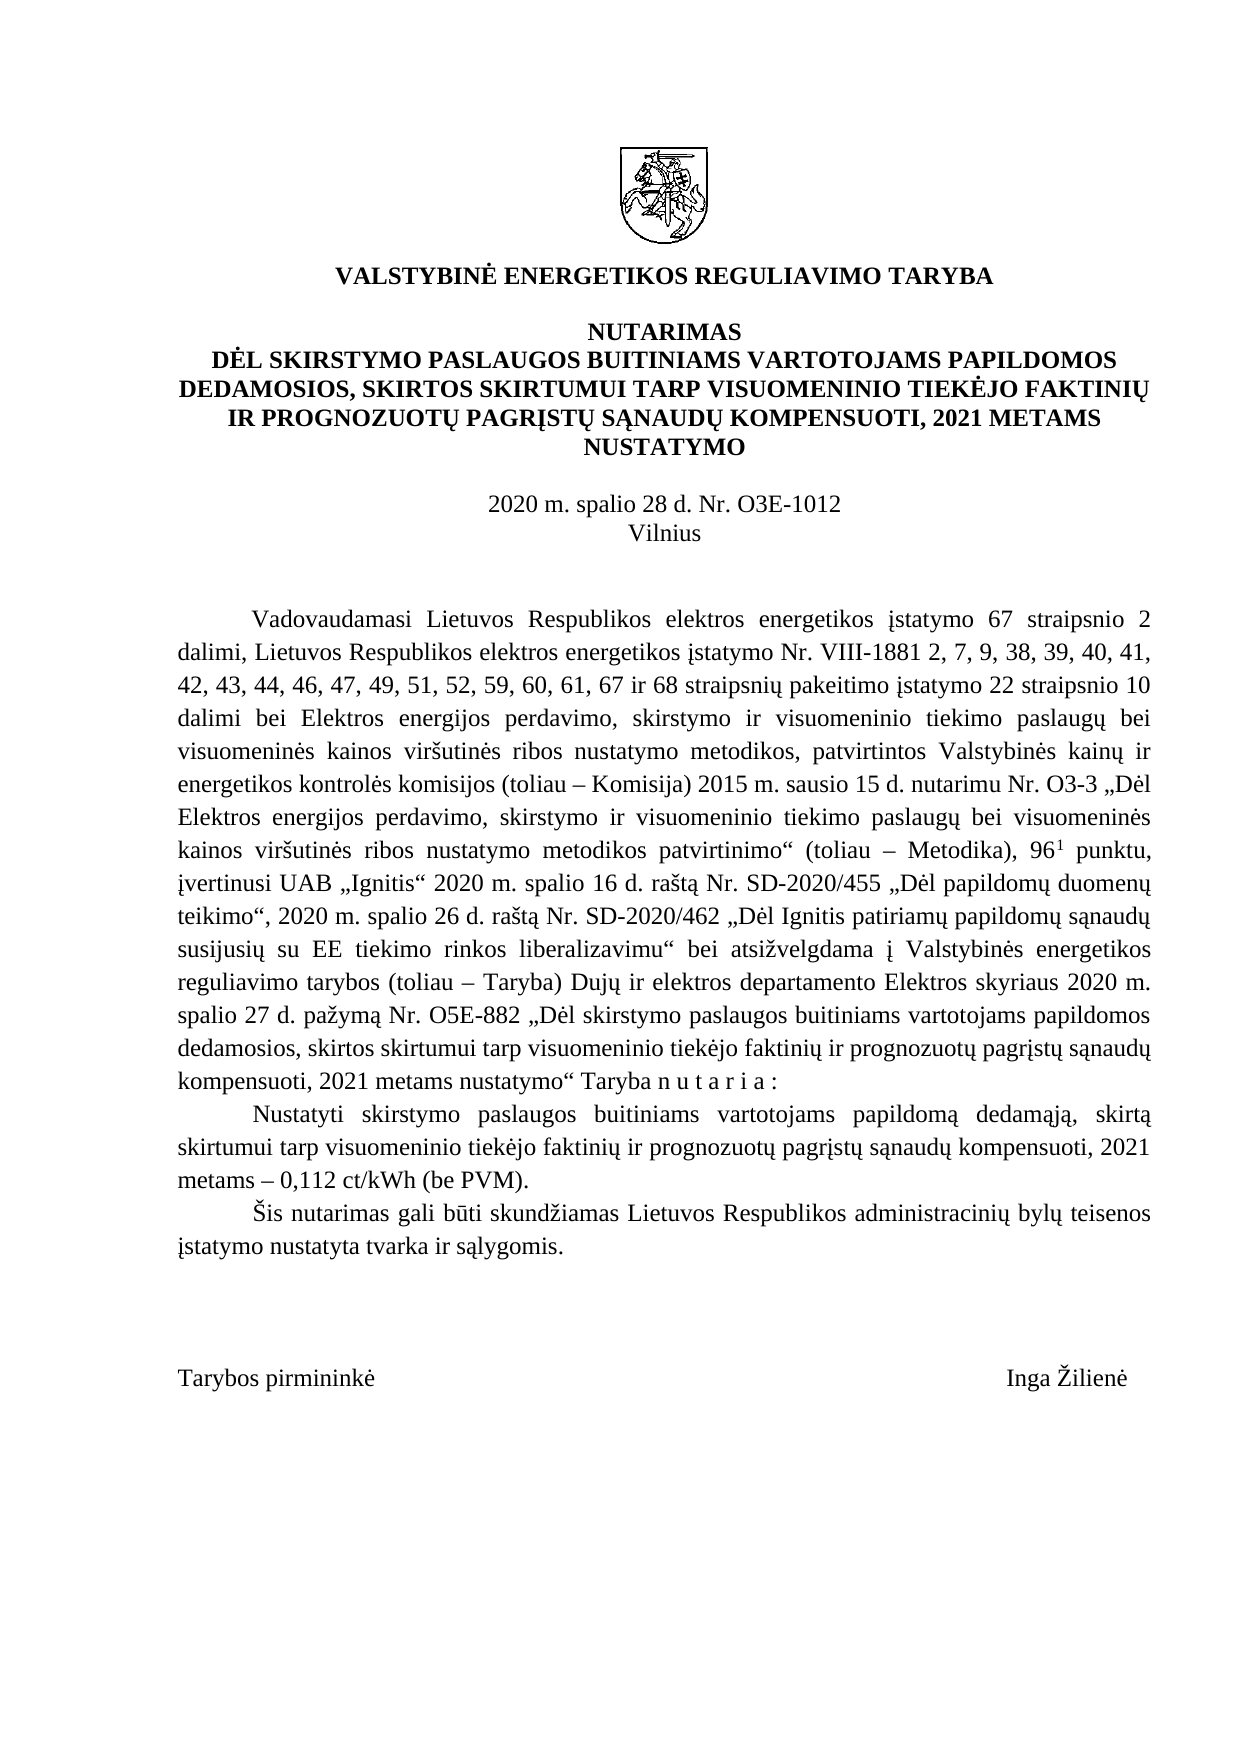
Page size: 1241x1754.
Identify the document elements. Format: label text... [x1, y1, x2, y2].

text Nustatyti skirstymo paslaugos buitiniams vartotojams papildomą dedamąją, skirtą skirtumui tarp visuomeninio tiekėjo faktinių ir prognozuotų pagrįstų sąnaudų kompensuoti, 2021 metams – 0,112 ct/kWh (be PVM). [177, 1099, 1152, 1194]
text DĖL SKIRSTYMO PASLAUGOS BUITINIAMS VARTOTOJAMS PAPILDOMOS DEDAMOSIOS, SKIRTOS SKIRTUMUI TARP VISUOMENINIO TIEKĖJO FAKTINIŲ IR PROGNOZUOTŲ PAGRĮSTŲ SĄNAUDŲ KOMPENSUOTI, 2021 METAMS NUSTATYMO [177, 345, 1152, 460]
text Vadovaudamasi Lietuvos Respublikos elektros energetikos įstatymo 67 straipsnio 2 dalimi, Lietuvos Respublikos elektros energetikos įstatymo Nr. VIII-1881 2, 7, 9, 38, 39, 40, 41, 42, 43, 44, 46, 47, 49, 51, 52, 59, 60, 61, 67 ir 68 straipsnių pakeitimo įstatymo 22 straipsnio 10 dalimi bei Elektros energijos perdavimo, skirstymo ir visuomeninio tiekimo paslaugų bei visuomeninės kainos viršutinės ribos nustatymo metodikos, patvirtintos Valstybinės kainų ir energetikos kontrolės komisijos (toliau – Komisija) 2015 m. sausio 15 d. nutarimu Nr. O3-3 „Dėl Elektros energijos perdavimo, skirstymo ir visuomeninio tiekimo paslaugų bei visuomeninės kainos viršutinės ribos nustatymo metodikos patvirtinimo“ (toliau – Metodika), 961 punktu, įvertinusi UAB „Ignitis“ 2020 m. spalio 16 d. raštą Nr. SD-2020/455 „Dėl papildomų duomenų teikimo“, 2020 m. spalio 26 d. raštą Nr. SD-2020/462 „Dėl Ignitis patiriamų papildomų sąnaudų susijusių su EE tiekimo rinkos liberalizavimu“ bei atsižvelgdama į Valstybinės energetikos reguliavimo tarybos (toliau – Taryba) Dujų ir elektros departamento Elektros skyriaus 2020 m. spalio 27 d. pažymą Nr. O5E-882 „Dėl skirstymo paslaugos buitiniams vartotojams papildomos dedamosios, skirtos skirtumui tarp visuomeninio tiekėjo faktinių ir prognozuotų pagrįstų sąnaudų kompensuoti, 2021 metams nustatymo“ Taryba nutaria: [177, 604, 1152, 1095]
text Vilnius [177, 518, 1152, 547]
text 2020 m. spalio 28 d. Nr. O3E-1012 [177, 489, 1152, 518]
text Šis nutarimas gali būti skundžiamas Lietuvos Respublikos administracinių bylų teisenos įstatymo nustatyta tvarka ir sąlygomis. [177, 1198, 1152, 1260]
text VALSTYBINĖ ENERGETIKOS REGULIAVIMO TARYBA [177, 261, 1152, 290]
text nutarimas [177, 317, 1152, 345]
text Tarybos pirmininkė Inga Žilienė [177, 1363, 1152, 1392]
